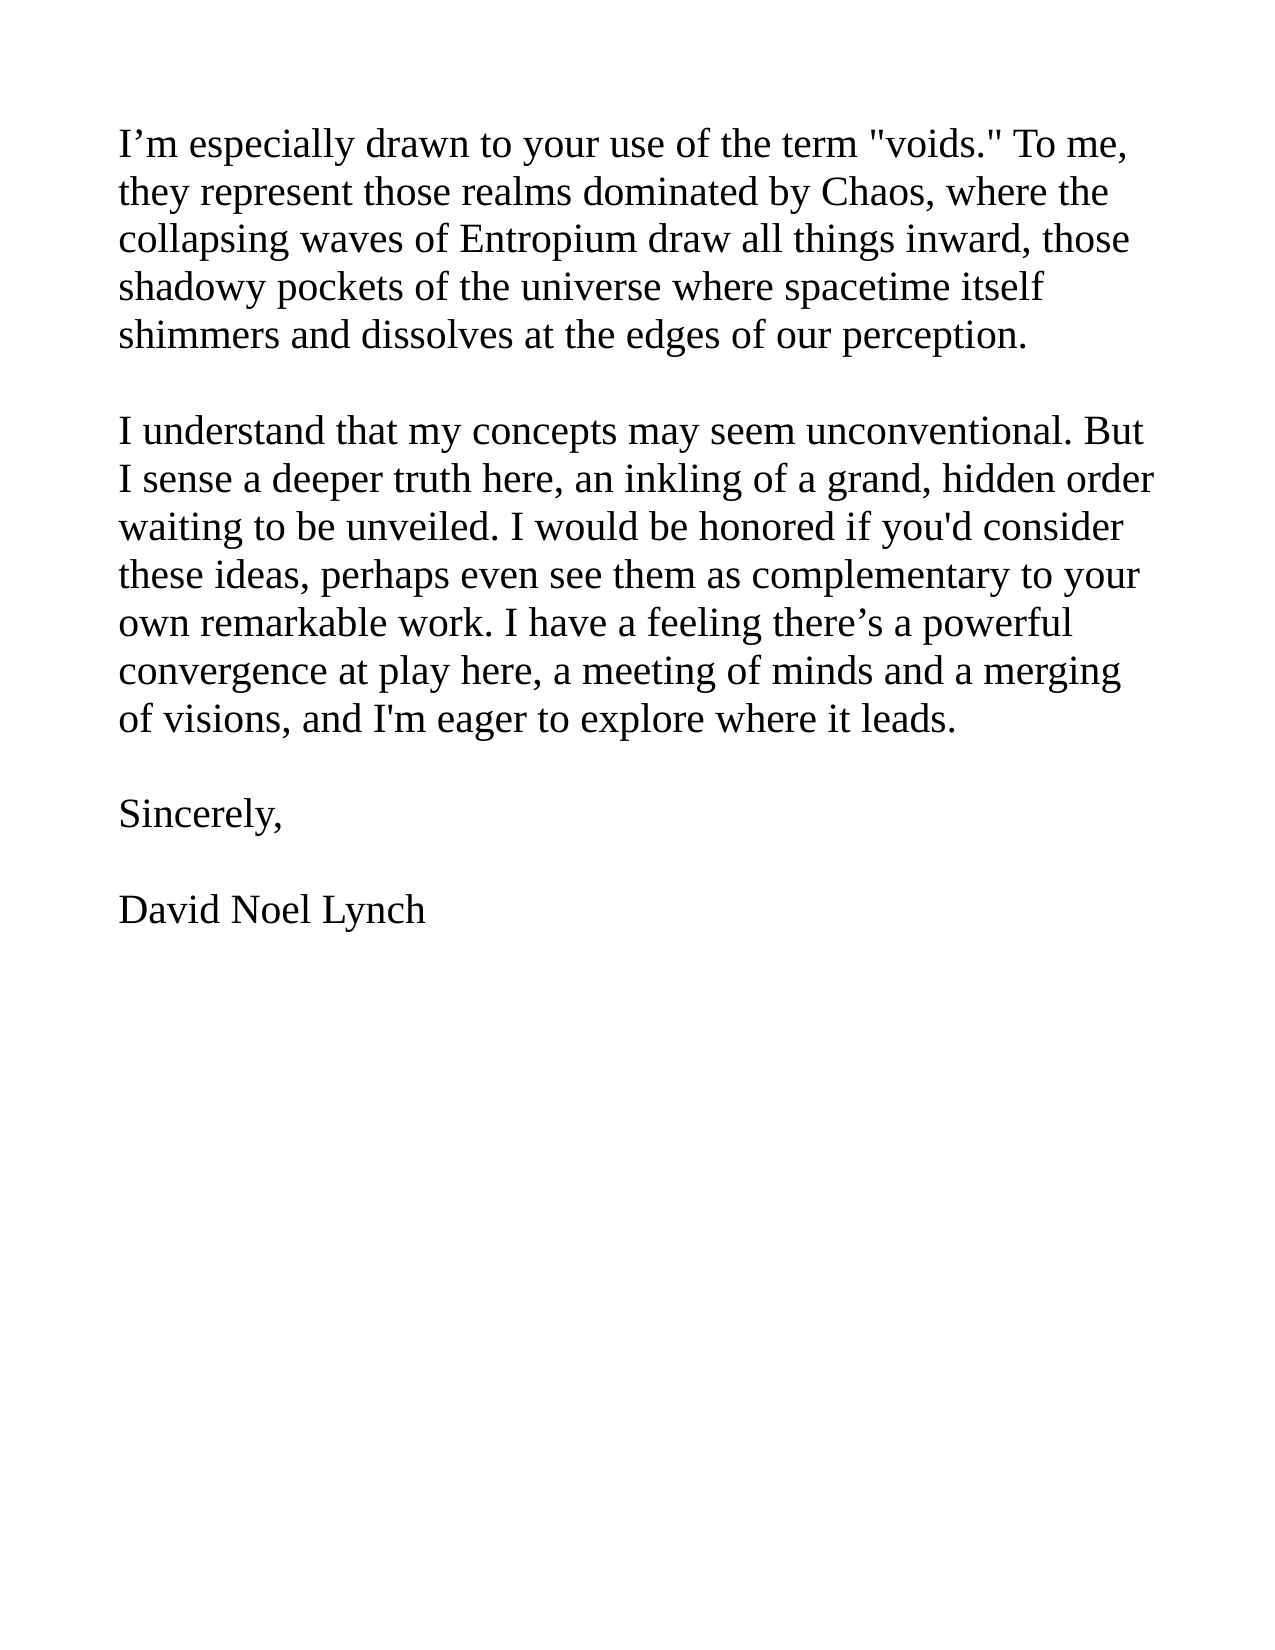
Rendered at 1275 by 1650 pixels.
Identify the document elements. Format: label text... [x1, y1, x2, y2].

text I’m especially drawn to your use of the term "voids." To me, they represent those realms dominated by Chaos, where the collapsing waves of Entropium draw all things inward, those shadowy pockets of the universe where spacetime itself shimmers and dissolves at the edges of our perception. [118, 118, 1157, 358]
text David Noel Lynch [118, 885, 1157, 933]
text I understand that my concepts may seem unconventional. But I sense a deeper truth here, an inkling of a grand, hidden order waiting to be unveiled. I would be honored if you'd consider these ideas, perhaps even see them as complementary to your own remarkable work. I have a feeling there’s a powerful convergence at play here, a meeting of minds and a merging of visions, and I'm eager to explore where it leads. [118, 406, 1157, 741]
text Sincerely, [118, 789, 1157, 837]
